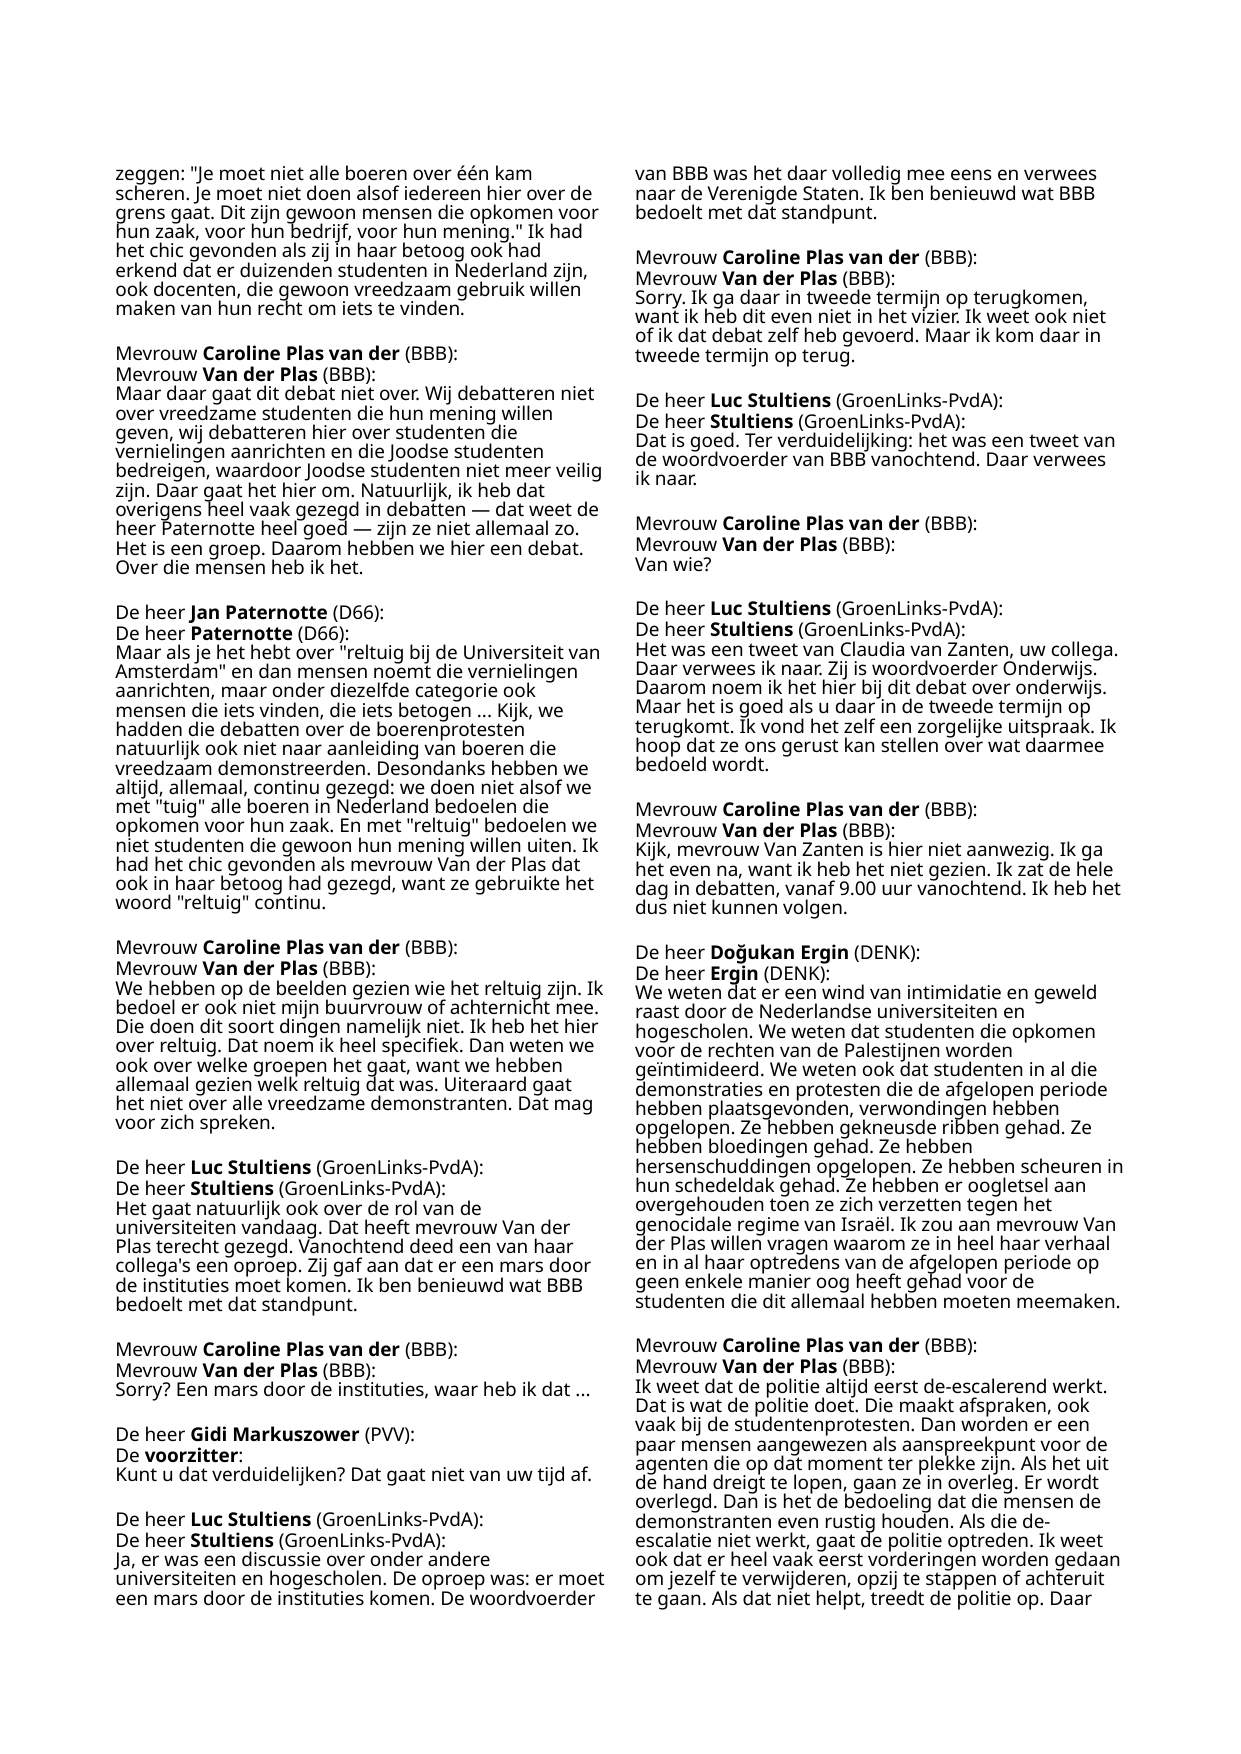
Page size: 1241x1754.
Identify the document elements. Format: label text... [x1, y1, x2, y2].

text Mevrouw Van der Plas (BBB): [635, 1358, 1125, 1378]
text Mevrouw Van der Plas (BBB): [635, 270, 1125, 289]
text De heer Luc Stultiens (GroenLinks-PvdA): [635, 387, 1125, 413]
text Mevrouw Van der Plas (BBB): [635, 822, 1125, 841]
text Mevrouw Caroline Plas van der (BBB): [115, 340, 605, 366]
text Mevrouw Van der Plas (BBB): [635, 536, 1125, 556]
text De heer Stultiens (GroenLinks-PvdA): [115, 1180, 605, 1199]
text Mevrouw Caroline Plas van der (BBB): [115, 934, 605, 960]
text De voorzitter: [115, 1447, 605, 1466]
text Mevrouw Van der Plas (BBB): [115, 1362, 605, 1381]
text Maar daar gaat dit debat niet over. Wij debatteren niet over vreedzame studenten die hun mening willen geven, wij debatteren hier over studenten die vernielingen aanrichten en die Joodse studenten bedreigen, waardoor Joodse studenten niet meer veilig zijn. Daar gaat het hier om. Natuurlijk, ik heb dat overigens heel vaak gezegd in debatten — dat weet de heer Paternotte heel goed — zijn ze niet allemaal zo. Het is een groep. Daarom hebben we hier een debat. Over die mensen heb ik het. [115, 385, 605, 578]
text Ja, er was een discussie over onder andere universiteiten en hogescholen. De oproep was: er moet een mars door de instituties komen. De woordvoerder [115, 1551, 605, 1609]
text Maar als je het hebt over "reltuig bij de Universiteit van Amsterdam" en dan mensen noemt die vernielingen aanrichten, maar onder diezelfde categorie ook mensen die iets vinden, die iets betogen ... Kijk, we hadden die debatten over de boerenprotesten natuurlijk ook niet naar aanleiding van boeren die vreedzaam demonstreerden. Desondanks hebben we altijd, allemaal, continu gezegd: we doen niet alsof we met "tuig" alle boeren in Nederland bedoelen die opkomen voor hun zaak. En met "reltuig" bedoelen we niet studenten die gewoon hun mening willen uiten. Ik had het chic gevonden als mevrouw Van der Plas dat ook in haar betoog had gezegd, want ze gebruikte het woord "reltuig" continu. [115, 644, 605, 914]
text De heer Stultiens (GroenLinks-PvdA): [635, 621, 1125, 641]
text De heer Paternotte (D66): [115, 624, 605, 644]
text De heer Stultiens (GroenLinks-PvdA): [635, 413, 1125, 432]
text Sorry. Ik ga daar in tweede termijn op terugkomen, want ik heb dit even niet in het vizier. Ik weet ook niet of ik dat debat zelf heb gevoerd. Maar ik kom daar in tweede termijn op terug. [635, 289, 1125, 366]
text Mevrouw Caroline Plas van der (BBB): [635, 796, 1125, 822]
text De heer Jan Paternotte (D66): [115, 599, 605, 624]
text zeggen: "Je moet niet alle boeren over één kam scheren. Je moet niet doen alsof iedereen hier over de grens gaat. Dit zijn gewoon mensen die opkomen voor hun zaak, voor hun bedrijf, voor hun mening." Ik had het chic gevonden als zij in haar betoog ook had erkend dat er duizenden studenten in Nederland zijn, ook docenten, die gewoon vreedzaam gebruik willen maken van hun recht om iets te vinden. [115, 165, 605, 319]
text Mevrouw Caroline Plas van der (BBB): [635, 1333, 1125, 1358]
text Kunt u dat verduidelijken? Dat gaat niet van uw tijd af. [115, 1466, 605, 1485]
text De heer Stultiens (GroenLinks-PvdA): [115, 1532, 605, 1551]
text Mevrouw Caroline Plas van der (BBB): [115, 1336, 605, 1362]
text We hebben op de beelden gezien wie het reltuig zijn. Ik bedoel er ook niet mijn buurvrouw of achternicht mee. Die doen dit soort dingen namelijk niet. Ik heb het hier over reltuig. Dat noem ik heel specifiek. Dan weten we ook over welke groepen het gaat, want we hebben allemaal gezien welk reltuig dat was. Uiteraard gaat het niet over alle vreedzame demonstranten. Dat mag voor zich spreken. [115, 979, 605, 1134]
text De heer Luc Stultiens (GroenLinks-PvdA): [115, 1154, 605, 1180]
text Mevrouw Caroline Plas van der (BBB): [635, 244, 1125, 270]
text De heer Ergin (DENK): [635, 965, 1125, 984]
text Mevrouw Van der Plas (BBB): [115, 366, 605, 385]
text Kijk, mevrouw Van Zanten is hier niet aanwezig. Ik ga het even na, want ik heb het niet gezien. Ik zat de hele dag in debatten, vanaf 9.00 uur vanochtend. Ik heb het dus niet kunnen volgen. [635, 841, 1125, 918]
text Sorry? Een mars door de instituties, waar heb ik dat ... [115, 1381, 605, 1400]
text Het was een tweet van Claudia van Zanten, uw collega. Daar verwees ik naar. Zij is woordvoerder Onderwijs. Daarom noem ik het hier bij dit debat over onderwijs. Maar het is goed als u daar in de tweede termijn op terugkomt. Ik vond het zelf een zorgelijke uitspraak. Ik hoop dat ze ons gerust kan stellen over wat daarmee bedoeld wordt. [635, 641, 1125, 776]
text Dat is goed. Ter verduidelijking: het was een tweet van de woordvoerder van BBB vanochtend. Daar verwees ik naar. [635, 432, 1125, 490]
text Mevrouw Van der Plas (BBB): [115, 960, 605, 979]
text De heer Luc Stultiens (GroenLinks-PvdA): [635, 596, 1125, 621]
text Het gaat natuurlijk ook over de rol van de universiteiten vandaag. Dat heeft mevrouw Van der Plas terecht gezegd. Vanochtend deed een van haar collega's een oproep. Zij gaf aan dat er een mars door de instituties moet komen. Ik ben benieuwd wat BBB bedoelt met dat standpunt. [115, 1199, 605, 1315]
text Van wie? [635, 556, 1125, 575]
text Mevrouw Caroline Plas van der (BBB): [635, 511, 1125, 536]
text De heer Doğukan Ergin (DENK): [635, 939, 1125, 965]
text De heer Luc Stultiens (GroenLinks-PvdA): [115, 1506, 605, 1532]
text We weten dat er een wind van intimidatie en geweld raast door de Nederlandse universiteiten en hogescholen. We weten dat studenten die opkomen voor de rechten van de Palestijnen worden geïntimideerd. We weten ook dat studenten in al die demonstraties en protesten die de afgelopen periode hebben plaatsgevonden, verwondingen hebben opgelopen. Ze hebben gekneusde ribben gehad. Ze hebben bloedingen gehad. Ze hebben hersenschuddingen opgelopen. Ze hebben scheuren in hun schedeldak gehad. Ze hebben er oogletsel aan overgehouden toen ze zich verzetten tegen het genocidale regime van Israël. Ik zou aan mevrouw Van der Plas willen vragen waarom ze in heel haar verhaal en in al haar optredens van de afgelopen periode op geen enkele manier oog heeft gehad voor de studenten die dit allemaal hebben moeten meemaken. [635, 984, 1125, 1312]
text van BBB was het daar volledig mee eens en verwees naar de Verenigde Staten. Ik ben benieuwd wat BBB bedoelt met dat standpunt. [635, 165, 1125, 223]
text Ik weet dat de politie altijd eerst de-escalerend werkt. Dat is wat de politie doet. Die maakt afspraken, ook vaak bij de studentenprotesten. Dan worden er een paar mensen aangewezen als aanspreekpunt voor de agenten die op dat moment ter plekke zijn. Als het uit de hand dreigt te lopen, gaan ze in overleg. Er wordt overlegd. Dan is het de bedoeling dat die mensen de demonstranten even rustig houden. Als die de-escalatie niet werkt, gaat de politie optreden. Ik weet ook dat er heel vaak eerst vorderingen worden gedaan om jezelf te verwijderen, opzij te stappen of achteruit te gaan. Als dat niet helpt, treedt de politie op. Daar [635, 1378, 1125, 1609]
text De heer Gidi Markuszower (PVV): [115, 1421, 605, 1447]
